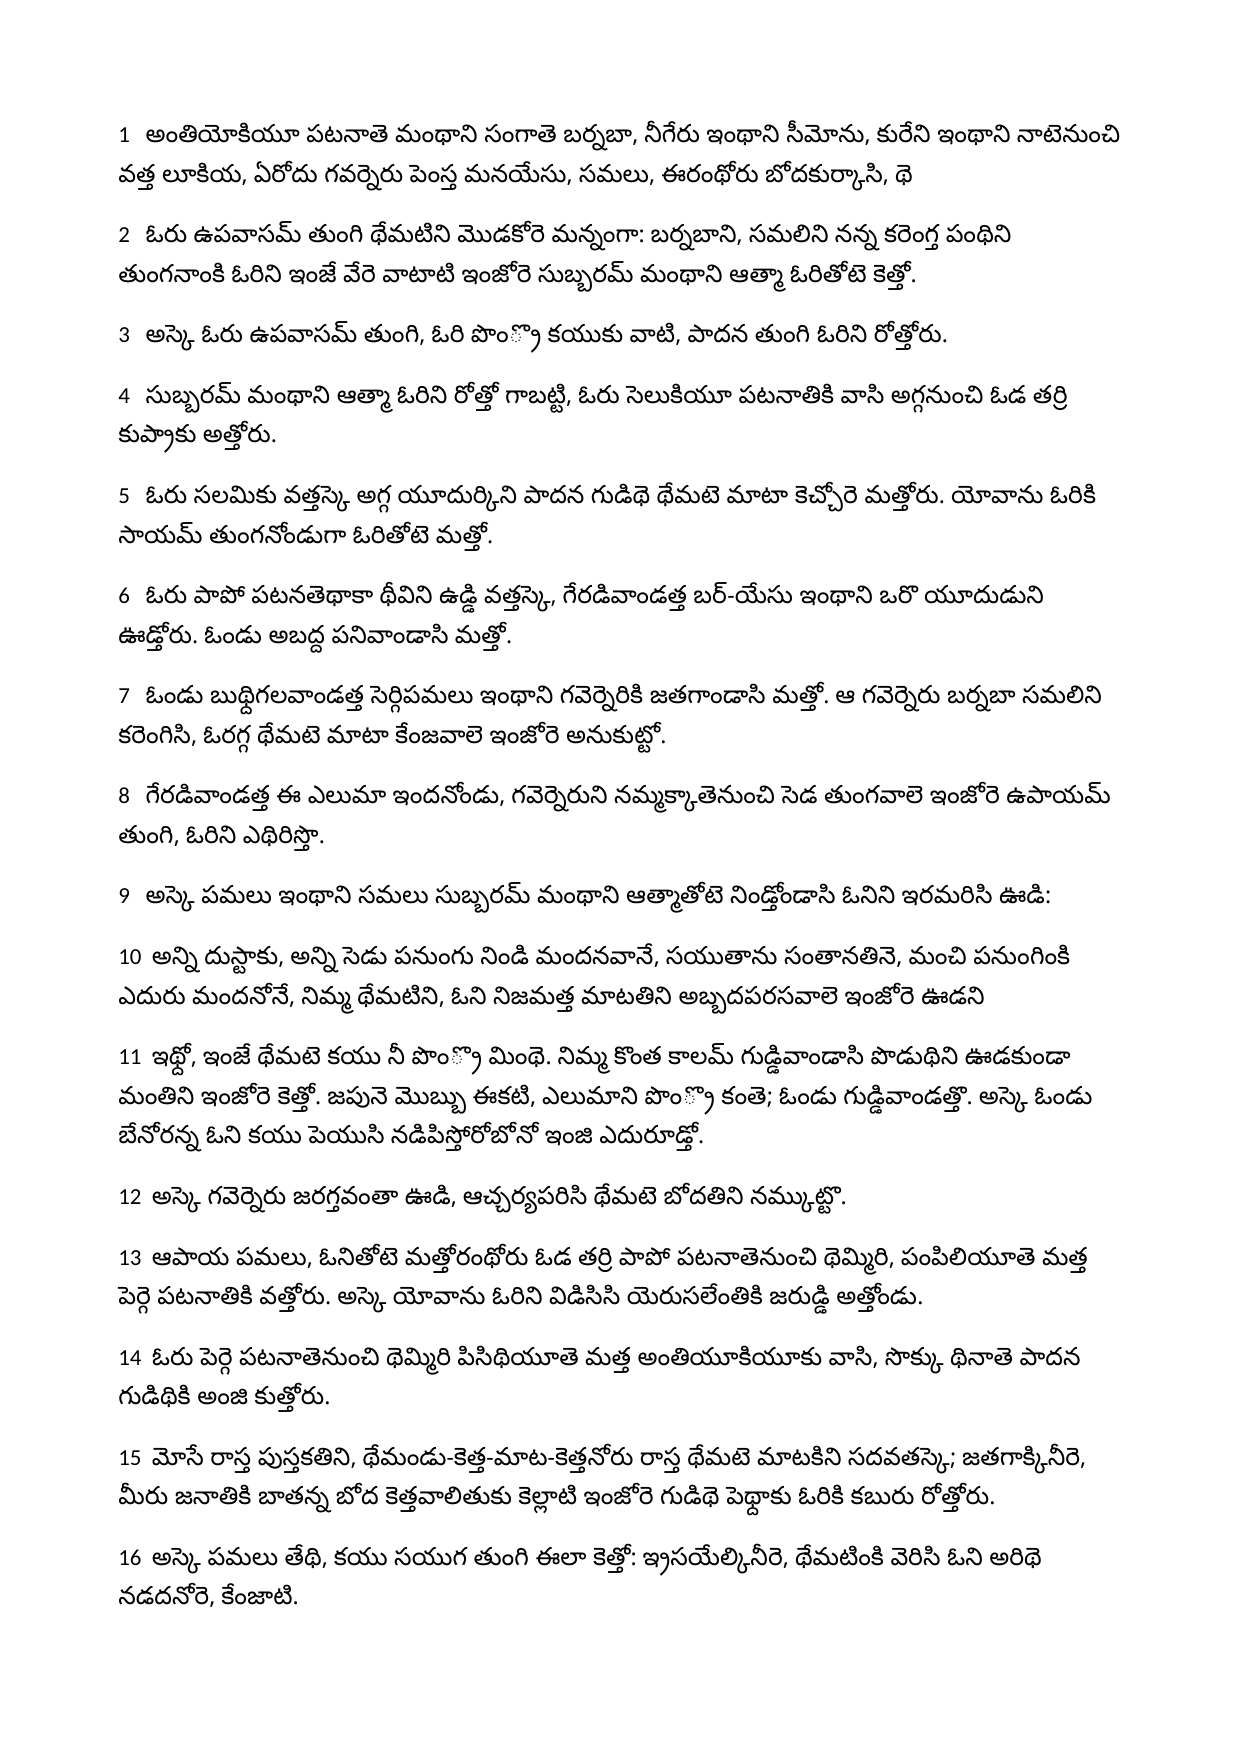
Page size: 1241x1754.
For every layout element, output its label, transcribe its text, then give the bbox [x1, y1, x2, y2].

text 13 ఆపాయ పమలు, ఓనితోటె మత్తోరంథోరు ఓడ తర్రి పాపో పటనాతెనుంచి థెమ్మిరి, పంపిలియూతె మత్త పెర్గె పటనాతికి వత్తోరు. అస్కె యోవాను ఓరిని విడిసిసి యెరుసలేంతికి జరుడ్డి అత్తోండు. [118, 1240, 1122, 1314]
text 6 ఓరు పాపో పటనతెథాకా థీవిని ఉడ్డి వత్తస్కె, గేరడివాండత్త బర్-యేసు ఇంథాని ఒరొ యూదుడుని ఊడ్తోరు. ఓండు అబద్ద పనివాండాసి మత్తో. [118, 579, 1122, 653]
text 5 ఓరు సలమికు వత్తస్కె అగ్గ యూదుర్కిని పాదన గుడిథె థేమటె మాటా కెచ్చోరె మత్తోరు. యోవాను ఓరికి సాయమ్ తుంగనోండుగా ఓరితోటె మత్తో. [118, 479, 1122, 553]
text 3 అస్కె ఓరు ఉపవాసమ్ తుంగి, ఓరి పొం్రొ కయుకు వాటి, పాదన తుంగి ఓరిని రోత్తోరు. [118, 318, 1122, 353]
text 2 ఓరు ఉపవాసమ్ తుంగి థేమటిని మొడకోరె మన్నంగా: బర్నబాని, సమలిని నన్న కరెంగ్త పంథిని తుంగనాంకి ఓరిని ఇంజే వేరె వాటాటి ఇంజోరె సుబ్బరమ్ మంథాని ఆత్మా ఓరితోటె కెత్తో. [118, 218, 1122, 292]
text 8 గేరడివాండత్త ఈ ఎలుమా ఇందనోండు, గవెర్నెరుని నమ్మక్కాతెనుంచి సెడ తుంగవాలె ఇంజోరె ఉపాయమ్ తుంగి, ఓరిని ఎథిరిస్తొ. [118, 779, 1122, 853]
text 9 అస్కె పమలు ఇంథాని సమలు సుబ్బరమ్ మంథాని ఆత్మాతోటె నిండ్తోండాసి ఓనిని ఇరమరిసి ఊడి: [118, 879, 1122, 914]
text 1 అంతియోకియూ పటనాతె మంథాని సంగాతె బర్నబా, నీగేరు ఇంథాని సీమోను, కురేని ఇంథాని నాటెనుంచి వత్త లూకియ, ఏరోదు గవర్నెరు పెంస్త మనయేసు, సమలు, ఈరంథోరు బోదకుర్కాసి, థె [118, 118, 1122, 192]
text 14 ఓరు పెర్గె పటనాతెనుంచి థెమ్మిరి పిసిథియూతె మత్త అంతియూకియూకు వాసి, సొక్కు థినాతె పాదన గుడిథికి అంజి కుత్తోరు. [118, 1341, 1122, 1415]
text 11 ఇథ్దో, ఇంజే థేమటె కయు నీ పొం్రొ మింథె. నిమ్మ కొంత కాలమ్ గుడ్డివాండాసి పొడుథిని ఊడకుండా మంతిని ఇంజోరె కెత్తో. జపునె మొబ్బు ఈకటి, ఎలుమాని పొం్రొ కంతె; ఓండు గుడ్డివాండత్తొ. అస్కె ఓండు బేనోరన్న ఓని కయు పెయుసి నడిపిస్తోరోబోనో ఇంజి ఎదురూడ్తో. [118, 1040, 1122, 1154]
text 16 అస్కె పమలు తేథి, కయు సయుగ తుంగి ఈలా కెత్తో: ఇ్రసయేల్కినీరె, థేమటింకి వెరిసి ఓని అరిథె నడదనోరె, కేంజాటి. [118, 1541, 1122, 1615]
text 10 అన్ని దుస్టాకు, అన్ని సెడు పనుంగు నిండి మందనవానే, సయుతాను సంతానతినె, మంచి పనుంగింకి ఎదురు మందనోనే, నిమ్మ థేమటిని, ఓని నిజమత్త మాటతిని అబ్బదపరసవాలె ఇంజోరె ఊడని [118, 940, 1122, 1014]
text 12 అస్కె గవెర్నెరు జరగ్తవంతా ఊడి, ఆచ్చర్యపరిసి థేమటె బోదతిని నమ్కుట్టొ. [118, 1180, 1122, 1214]
text 15 మోసే రాస్త పుస్తకతిని, థేమండు-కెత్త-మాట-కెత్తనోరు రాస్త థేమటె మాటకిని సదవతస్కె; జతగాక్కినీరె, మీరు జనాతికి బాతన్న బోద కెత్తవాలితుకు కెల్లాటి ఇంజోరె గుడిథె పెథ్దాకు ఓరికి కబురు రోత్తోరు. [118, 1441, 1122, 1515]
text 4 సుబ్బరమ్ మంథాని ఆత్మా ఓరిని రోత్తో గాబట్టి, ఓరు సెలుకియూ పటనాతికి వాసి అగ్గనుంచి ఓడ తర్రి కుఎ్రాకు అత్తోరు. [118, 379, 1122, 453]
text 7 ఓండు బుథ్దిగలవాండత్త సెర్గిపమలు ఇంథాని గవెర్నెరికి జతగాండాసి మత్తో. ఆ గవెర్నెరు బర్నబా సమలిని కరెంగిసి, ఓరగ్గ థేమటె మాటా కేంజవాలె ఇంజోరె అనుకుట్టో. [118, 679, 1122, 753]
